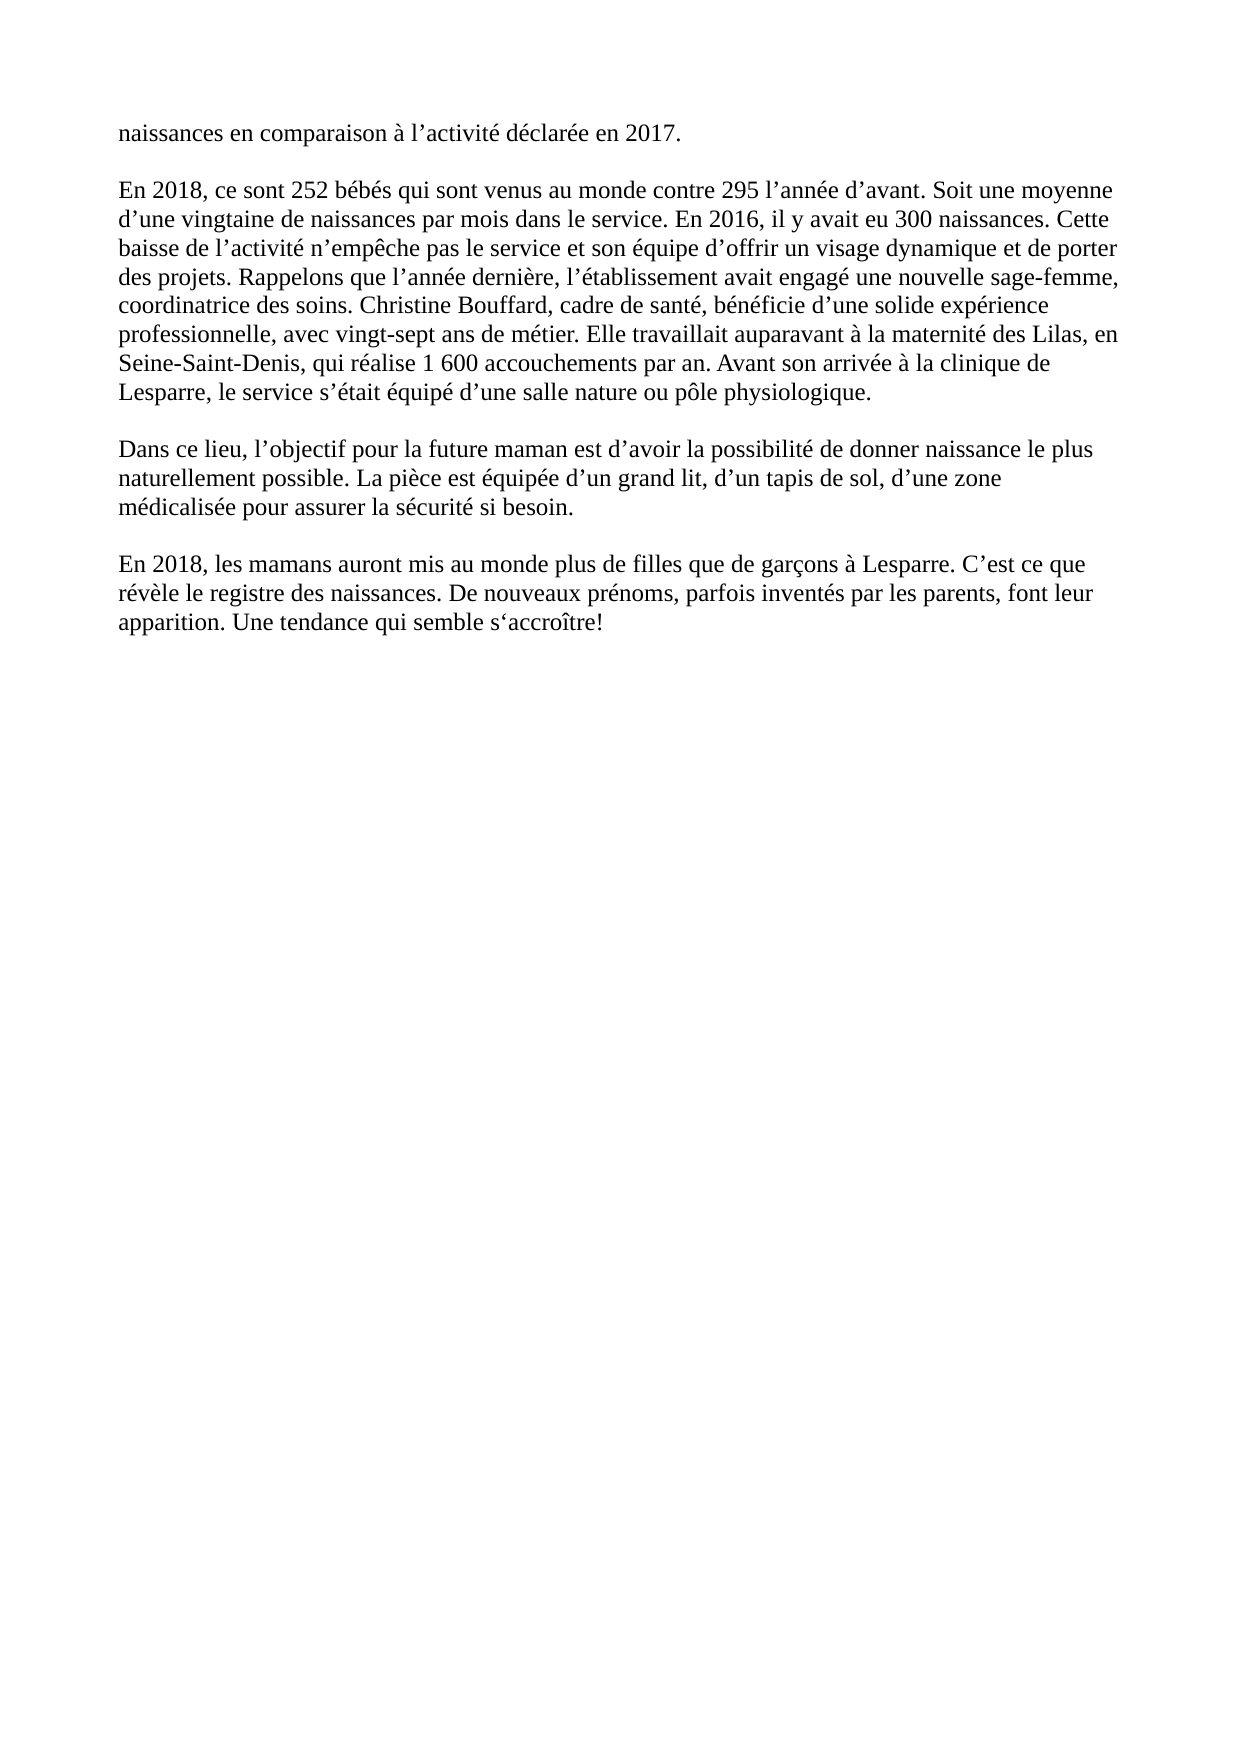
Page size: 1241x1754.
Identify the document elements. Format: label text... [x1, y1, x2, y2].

text naissances en comparaison à l’activité déclarée en 2017. [118, 118, 1122, 147]
text En 2018, les mamans auront mis au monde plus de filles que de garçons à Lesparre. C’est ce que révèle le registre des naissances. De nouveaux prénoms, parfois inventés par les parents, font leur apparition. Une tendance qui semble s‘accroître! [118, 549, 1122, 636]
text Dans ce lieu, l’objectif pour la future maman est d’avoir la possibilité de donner naissance le plus naturellement possible. La pièce est équipée d’un grand lit, d’un tapis de sol, d’une zone médicalisée pour assurer la sécurité si besoin. [118, 434, 1122, 521]
text En 2018, ce sont 252 bébés qui sont venus au monde contre 295 l’année d’avant. Soit une moyenne d’une vingtaine de naissances par mois dans le service. En 2016, il y avait eu 300 naissances. Cette baisse de l’activité n’empêche pas le service et son équipe d’offrir un visage dynamique et de porter des projets. Rappelons que l’année dernière, l’établissement avait engagé une nouvelle sage-femme, coordinatrice des soins. Christine Bouffard, cadre de santé, bénéficie d’une solide expérience professionnelle, avec vingt-sept ans de métier. Elle travaillait auparavant à la maternité des Lilas, en Seine-Saint-Denis, qui réalise 1 600 accouchements par an. Avant son arrivée à la clinique de Lesparre, le service s’était équipé d’une salle nature ou pôle physiologique. [118, 176, 1122, 406]
